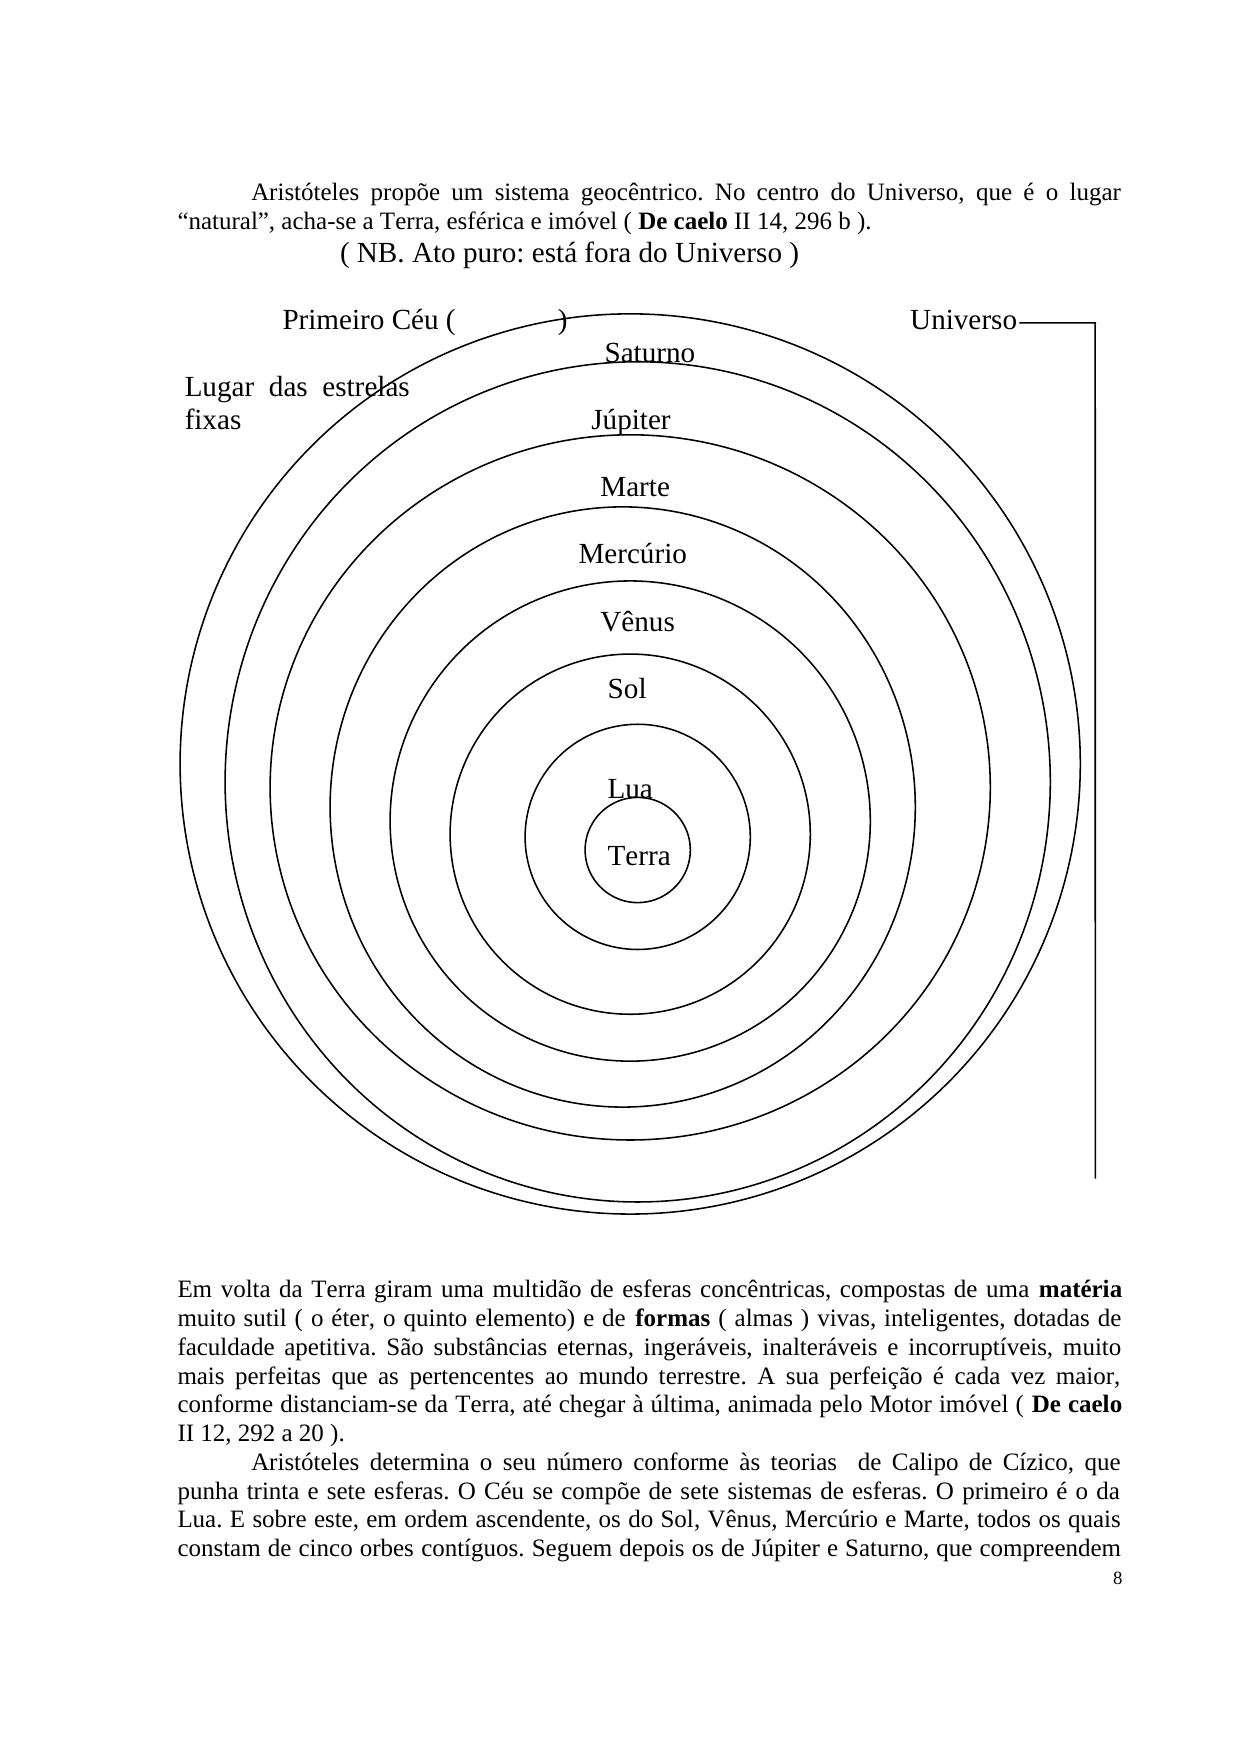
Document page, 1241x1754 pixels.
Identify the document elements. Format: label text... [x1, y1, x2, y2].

text [331, 771, 394, 805]
text [177, 838, 192, 872]
text [177, 671, 188, 704]
text [1072, 671, 1094, 704]
text [177, 469, 288, 503]
text [746, 838, 809, 872]
text Mercúrio [446, 537, 799, 570]
text [915, 771, 989, 805]
text [1097, 771, 1122, 805]
text [275, 838, 336, 872]
text Sol [508, 671, 752, 704]
text [423, 671, 550, 704]
text Primeiro Céu ( ) Universo Saturno [177, 302, 1122, 369]
text ( NB. Ato puro: está fora do Universo ) [177, 235, 1122, 268]
text [177, 771, 181, 805]
text [687, 838, 749, 872]
text Lugar das estrelas [466, 369, 809, 402]
text [454, 771, 544, 805]
text [282, 671, 360, 704]
text Marte [421, 469, 840, 503]
text Lugar das estrelas [177, 369, 410, 402]
text [177, 537, 240, 570]
text [333, 838, 394, 872]
text [1051, 771, 1079, 805]
text [991, 771, 1049, 805]
text [1021, 537, 1094, 570]
text [1096, 402, 1122, 436]
text [1080, 771, 1094, 805]
text [332, 469, 471, 503]
text [271, 771, 331, 805]
text [789, 469, 944, 503]
text [755, 537, 911, 570]
text [808, 838, 868, 872]
text [972, 671, 1042, 704]
text Lua [531, 771, 744, 805]
text [188, 838, 233, 872]
text [801, 771, 868, 805]
text Lugar das estrelas [723, 369, 895, 402]
text [234, 671, 289, 704]
text [186, 671, 238, 704]
text [226, 537, 300, 570]
text [841, 604, 954, 637]
text Lugar das estrelas [366, 369, 552, 402]
text [910, 838, 985, 872]
text [916, 469, 995, 503]
text [350, 671, 440, 704]
text [818, 402, 936, 436]
text [867, 771, 914, 805]
text [1097, 671, 1122, 704]
text [737, 604, 862, 637]
text [325, 402, 457, 436]
text Aristóteles determina o seu número conforme às teorias de Calipo de Cízico, que punha trinta e sete esferas. O Céu se compõe de sete sistemas de esferas. O primeiro é o da Lua. E sobre este, em ordem ascendente, os do Sol, Vênus, Mercúrio e Marte, todos os quais constam de cinco orbes contíguos. Seguem depois os de Júpiter e Saturno, que compreendem [177, 1447, 1122, 1562]
text [252, 604, 321, 637]
text [181, 771, 224, 805]
text [711, 671, 838, 704]
text [451, 838, 529, 872]
text [392, 771, 460, 805]
text [866, 838, 912, 872]
text [200, 604, 262, 637]
text [226, 771, 269, 805]
text [973, 469, 1094, 503]
text Vênus [479, 604, 781, 637]
text Lugar das estrelas [1096, 369, 1122, 402]
text [384, 604, 523, 637]
text [177, 604, 208, 637]
text [1097, 537, 1122, 570]
text [1069, 838, 1094, 872]
text [1053, 604, 1094, 637]
text Lugar das estrelas [850, 369, 1094, 402]
text [1042, 838, 1073, 872]
text [731, 771, 806, 805]
text Júpiter [407, 402, 869, 436]
text fixas [177, 402, 360, 436]
text [1097, 604, 1122, 637]
text [975, 537, 1035, 570]
text Em volta da Terra giram uma multidão de esferas concêntricas, compostas de uma matéria muito sutil ( o éter, o quinto elemento) e de formas ( almas ) vivas, inteligentes, dotadas de faculdade apetitiva. São substâncias eternas, ingeráveis, inalteráveis e incorruptíveis, muito mais perfeitas que as pertencentes ao mundo terrestre. A sua perfeição é cada vez maior, conforme distanciam-se da Terra, até chegar à última, animada pelo Motor imóvel ( De caelo II 12, 292 a 20 ). [177, 1274, 1122, 1447]
text [230, 838, 279, 872]
text [901, 402, 1094, 436]
text [940, 604, 1023, 637]
text Aristóteles propõe um sistema geocêntrico. No centro do Universo, que é o lugar “natural”, acha-se a Terra, esférica e imóvel ( De caelo II 14, 296 b ). [177, 177, 1122, 235]
text [981, 838, 1045, 872]
text [820, 671, 896, 704]
text [1037, 671, 1075, 704]
text [526, 838, 588, 872]
text [392, 838, 453, 872]
text [1097, 838, 1132, 872]
text [283, 537, 374, 570]
text [1097, 469, 1122, 503]
text [266, 469, 360, 503]
text [885, 671, 979, 704]
text Terra [586, 838, 689, 872]
text [306, 604, 405, 637]
text [1013, 604, 1060, 637]
text [886, 537, 992, 570]
text [349, 537, 491, 570]
